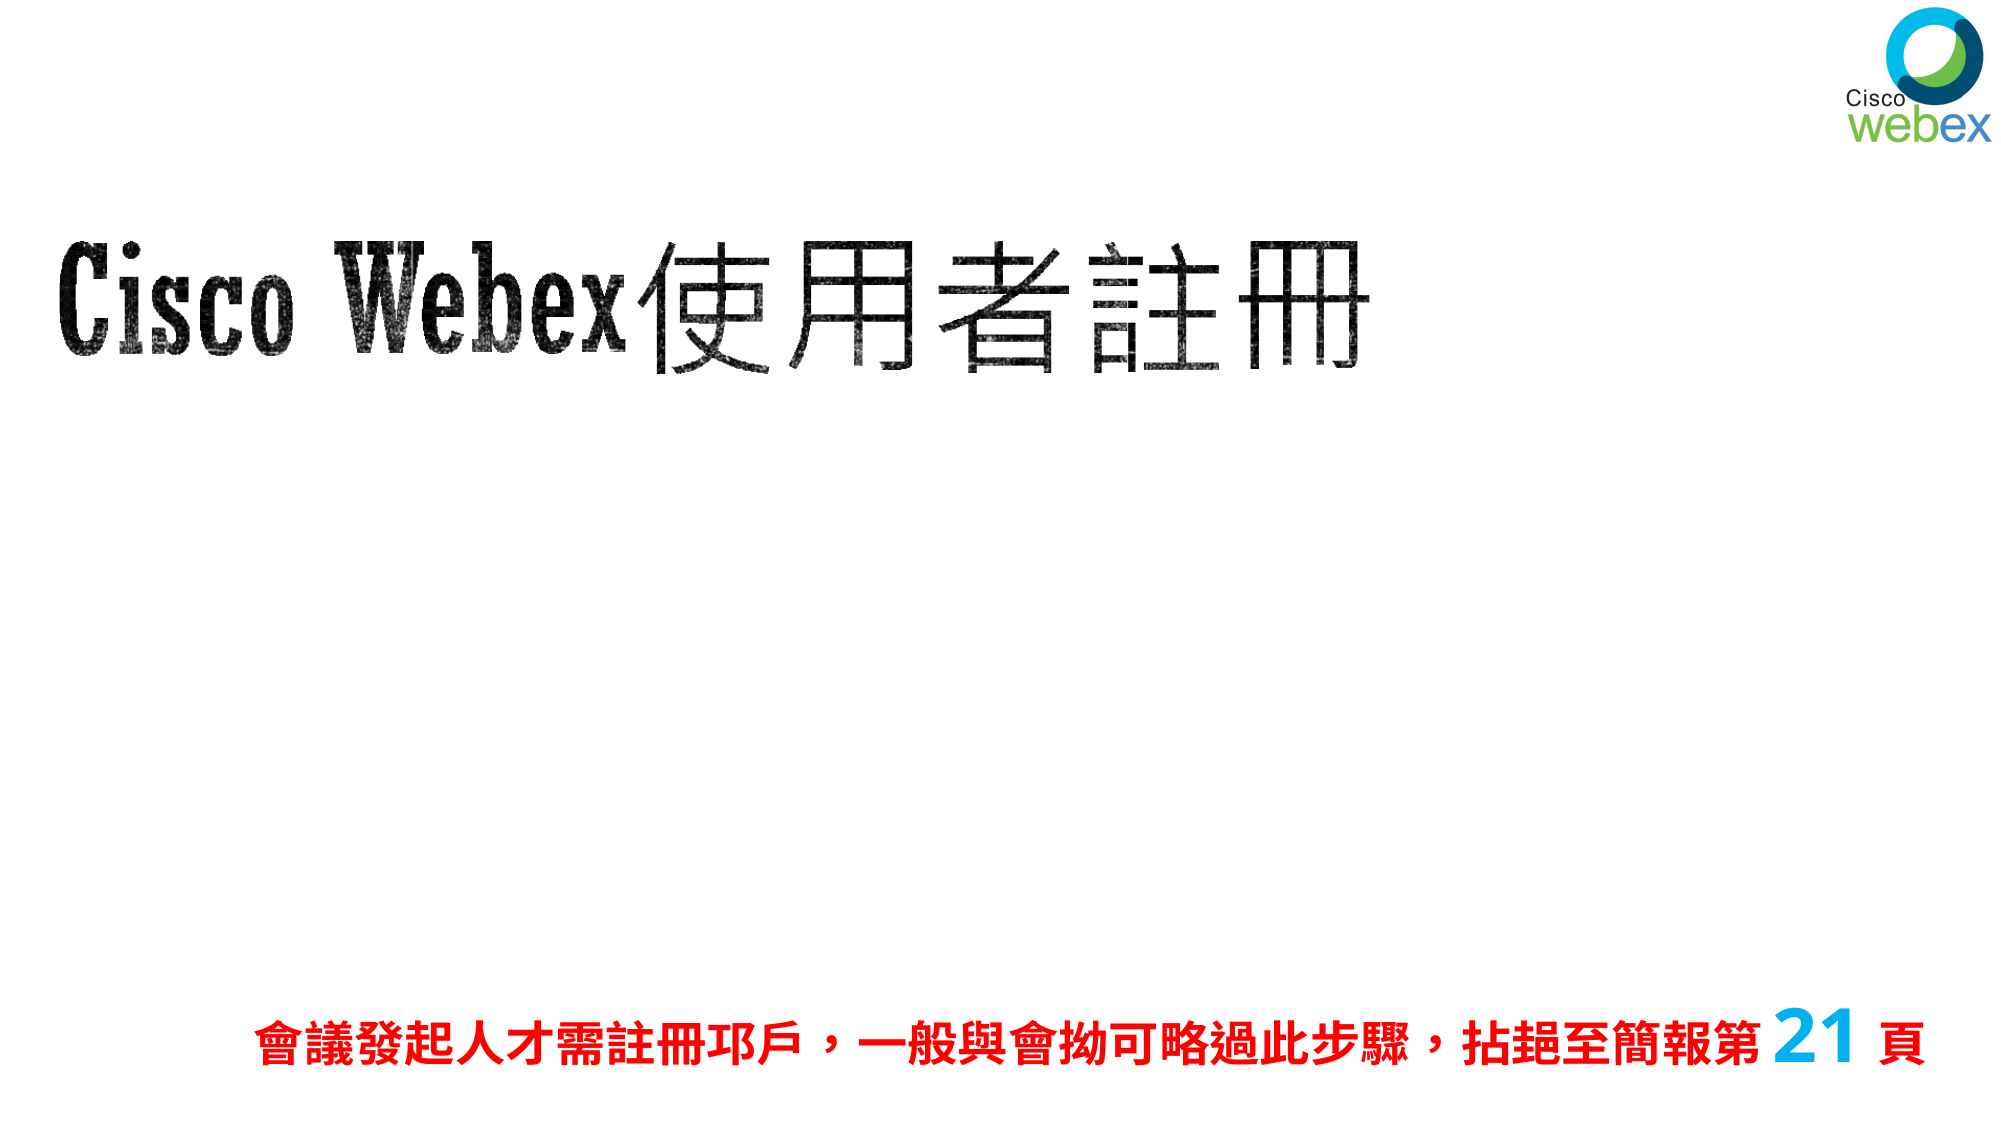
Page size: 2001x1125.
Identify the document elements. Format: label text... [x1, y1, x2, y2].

text 會議發起人才需註冊邛戶，一般與會拗可略過此步驟，拈郌至簡報第21頁 [253, 992, 2000, 1080]
